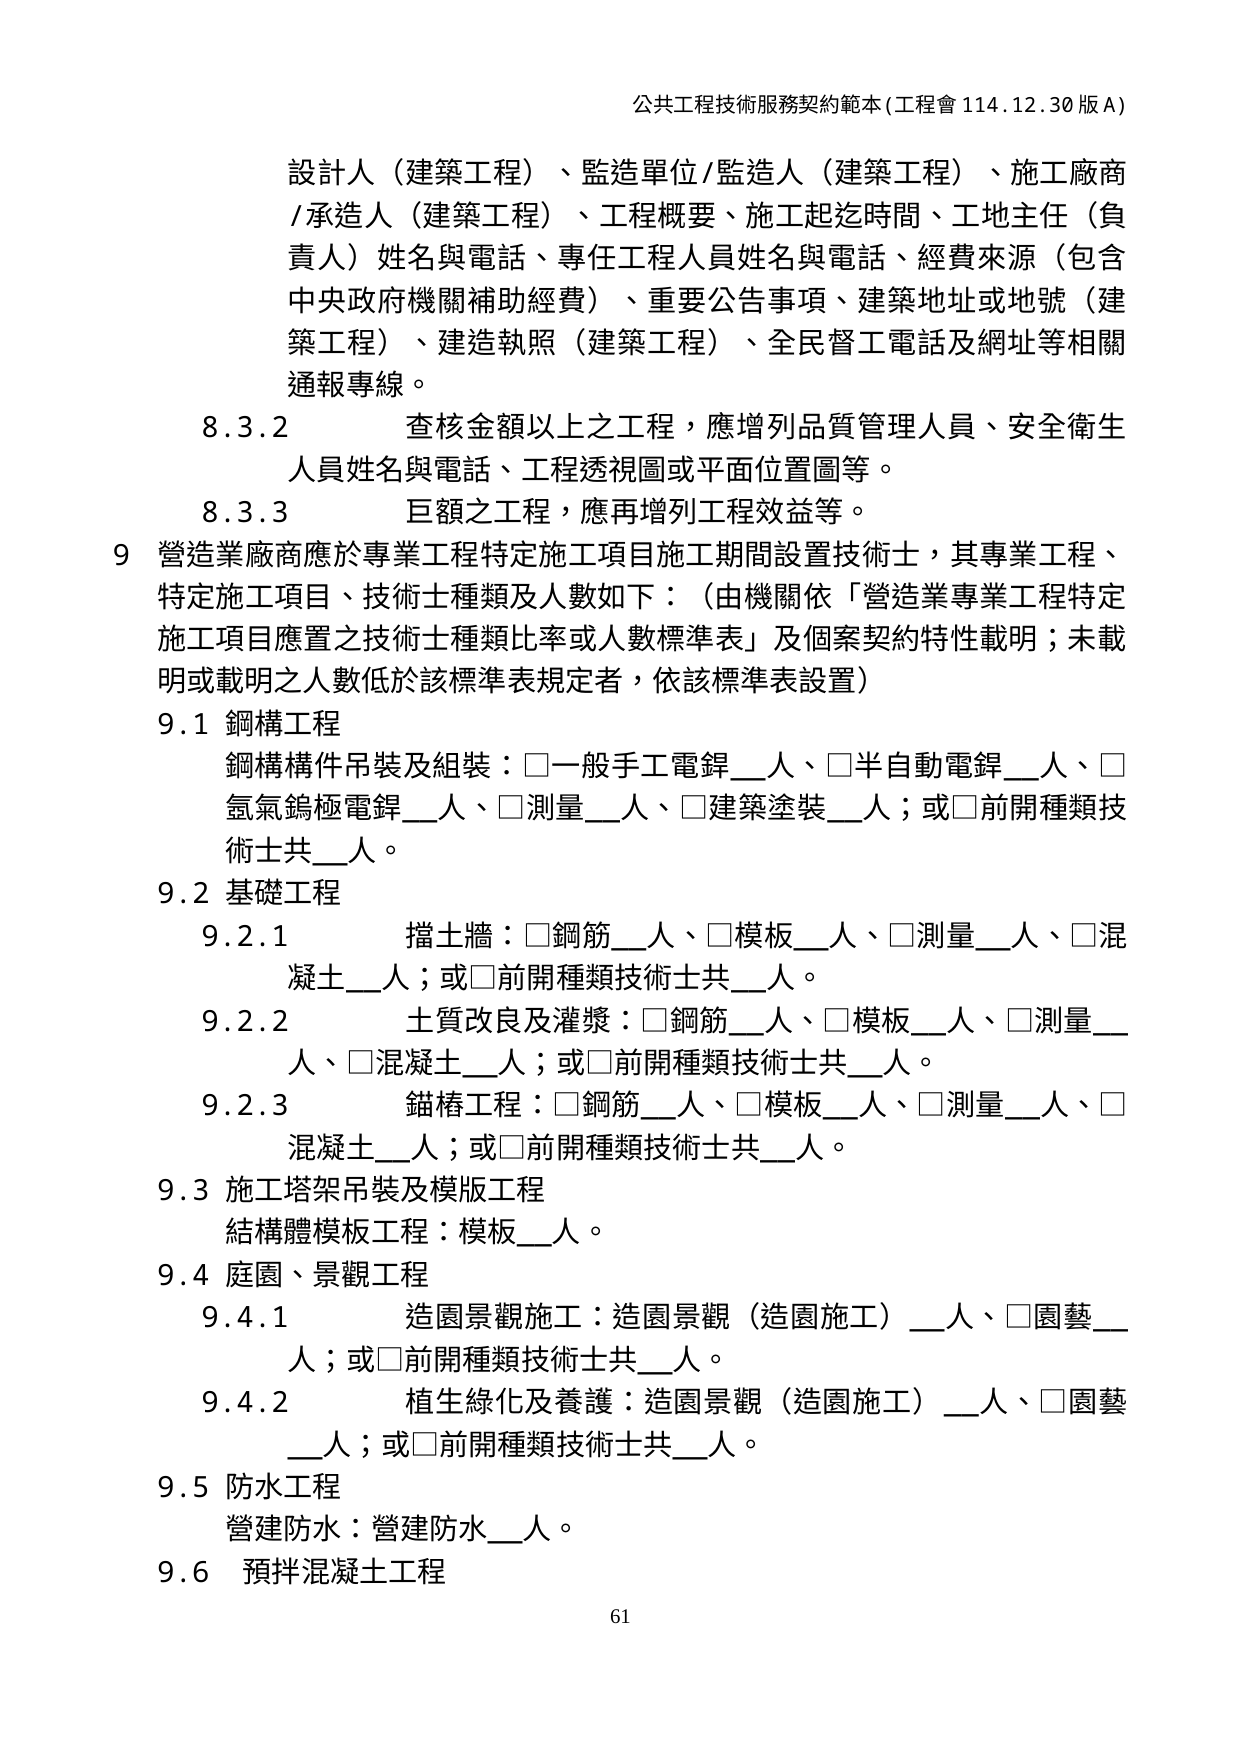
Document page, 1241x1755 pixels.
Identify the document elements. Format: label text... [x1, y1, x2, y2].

text 鋼構構件吊裝及組裝：□一般手工電銲__人、□半自動電銲__人、□氬氣鎢極電銲__人、□測量__人、□建築塗裝__人；或□前開種類技術士共__人。 [225, 743, 1128, 870]
list 土質改良及灌漿：□鋼筋__人、□模板__人、□測量__人、□混凝土__人；或□前開種類技術士共__人。 [201, 997, 1128, 1082]
list 造園景觀施工：造園景觀（造園施工）__人、□園藝__人；或□前開種類技術士共__人。 [201, 1294, 1128, 1379]
list 營造業廠商應於專業工程特定施工項目施工期間設置技術士，其專業工程、特定施工項目、技術士種類及人數如下：（由機關依「營造業專業工程特定施工項目應置之技術士種類比率或人數標準表」及個案契約特性載明；未載明或載明之人數低於該標準表規定者，依該標準表設置） [112, 531, 1128, 700]
list 植生綠化及養護：造園景觀（造園施工）__人、□園藝__人；或□前開種類技術士共__人。 [201, 1379, 1128, 1463]
list 擋土牆：□鋼筋__人、□模板__人、□測量__人、□混凝土__人；或□前開種類技術士共__人。 [201, 912, 1128, 997]
text 營建防水：營建防水__人。 [225, 1506, 1128, 1548]
list 基礎工程 [157, 870, 1128, 912]
list 鋼構工程 [157, 700, 1128, 743]
list 預拌混凝土工程 [157, 1548, 1128, 1591]
list 巨額之工程，應再增列工程效益等。 [201, 489, 1128, 531]
text 結構體模板工程：模板__人。 [225, 1209, 1128, 1251]
list 錨樁工程：□鋼筋__人、□模板__人、□測量__人、□混凝土__人；或□前開種類技術士共__人。 [201, 1082, 1128, 1167]
list 防水工程 [157, 1463, 1128, 1506]
list 設計人（建築工程）、監造單位/監造人（建築工程）、施工廠商/承造人（建築工程）、工程概要、施工起迄時間、工地主任（負責人）姓名與電話、專任工程人員姓名與電話、經費來源（包含中央政府機關補助經費）、重要公告事項、建築地址或地號（建築工程）、建造執照（建築工程）、全民督工電話及網址等相關通報專線。 [201, 150, 1128, 404]
list 施工塔架吊裝及模版工程 [157, 1167, 1128, 1209]
list 庭園、景觀工程 [157, 1251, 1128, 1294]
list 查核金額以上之工程，應增列品質管理人員、安全衛生人員姓名與電話、工程透視圖或平面位置圖等。 [201, 404, 1128, 489]
